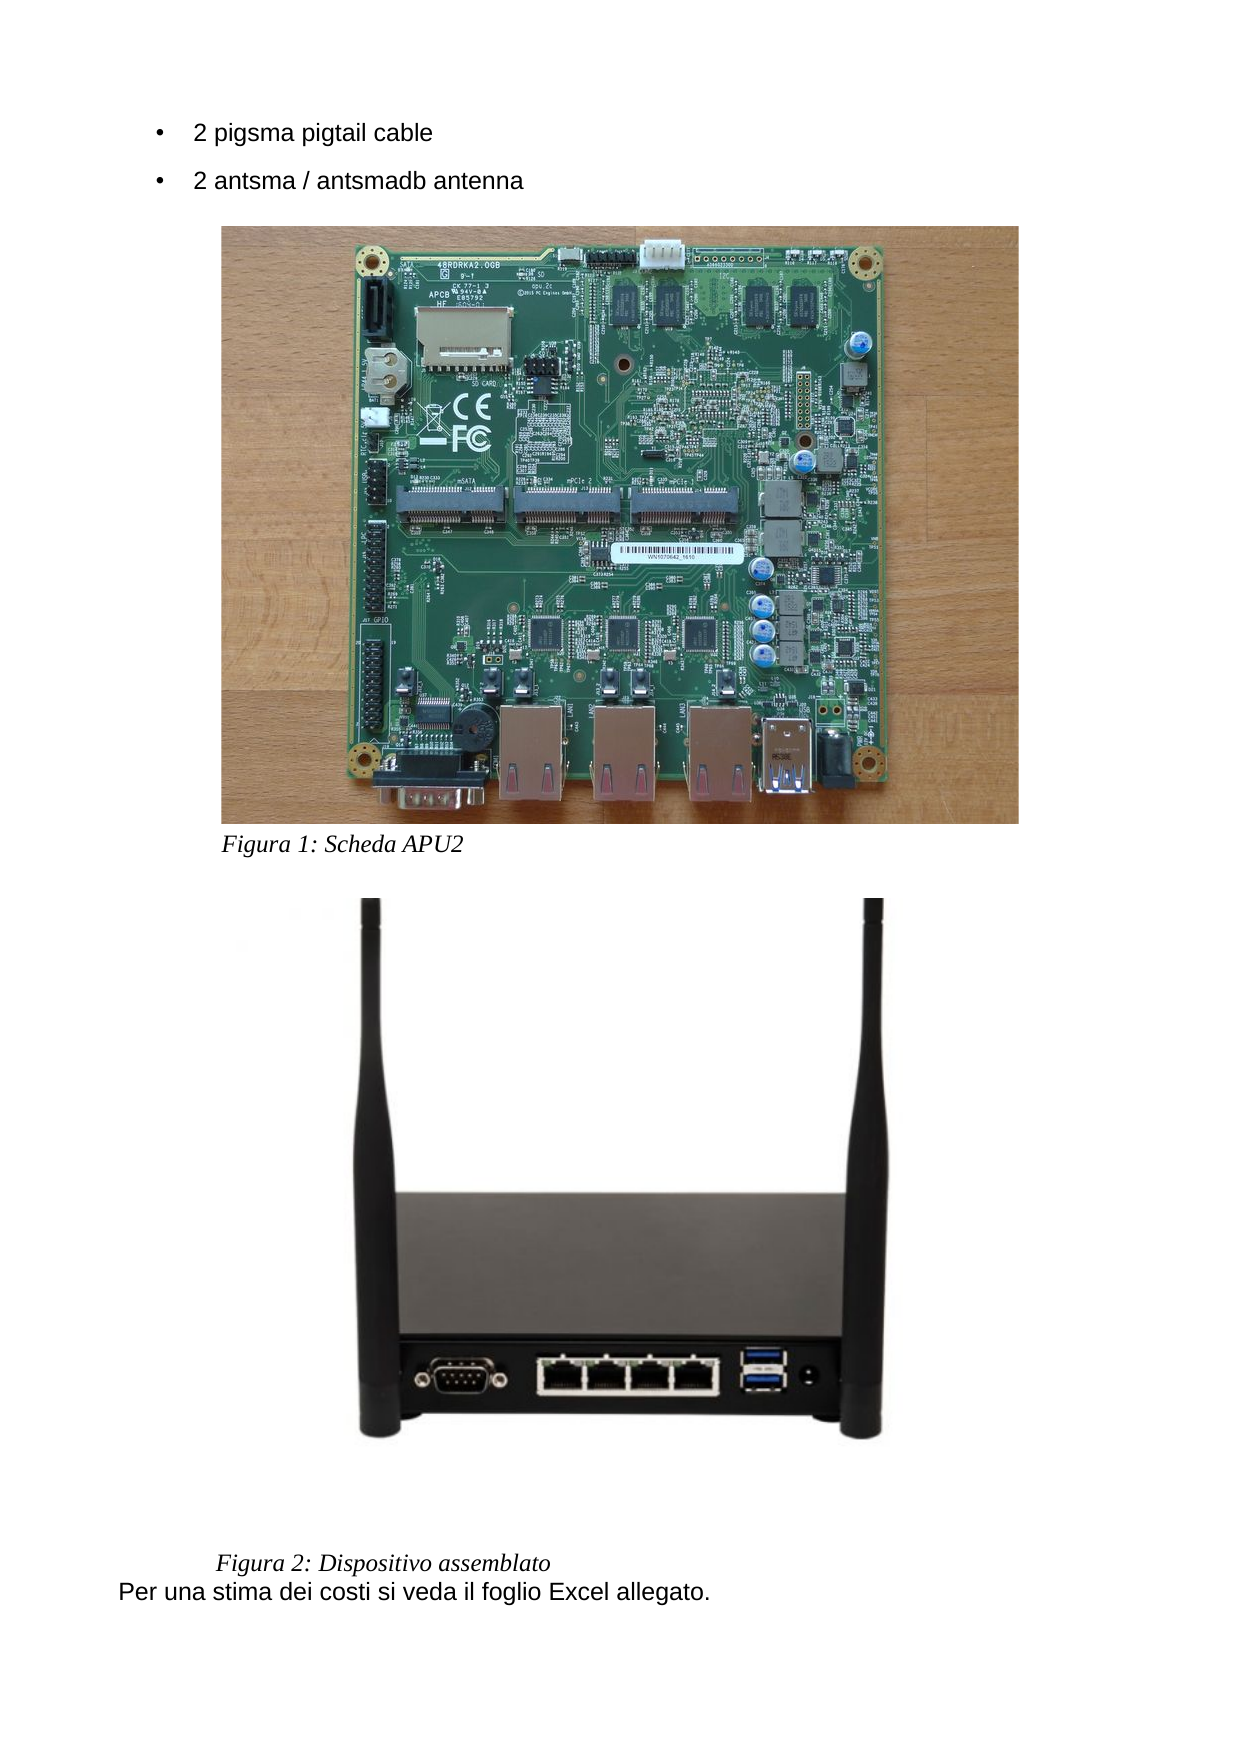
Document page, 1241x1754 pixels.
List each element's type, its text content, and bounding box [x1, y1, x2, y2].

picture [215, 898, 1021, 1543]
text Figura 2: Dispositivo assemblato [216, 1543, 1021, 1577]
list 2 antsma / antsmadb antenna [156, 166, 1122, 195]
list 2 pigsma pigtail cable [156, 118, 1122, 147]
picture [221, 226, 1019, 824]
text Figura 1: Scheda APU2 [221, 824, 1019, 858]
text Per una stima dei costi si veda il foglio Excel allegato. [118, 213, 1122, 1606]
